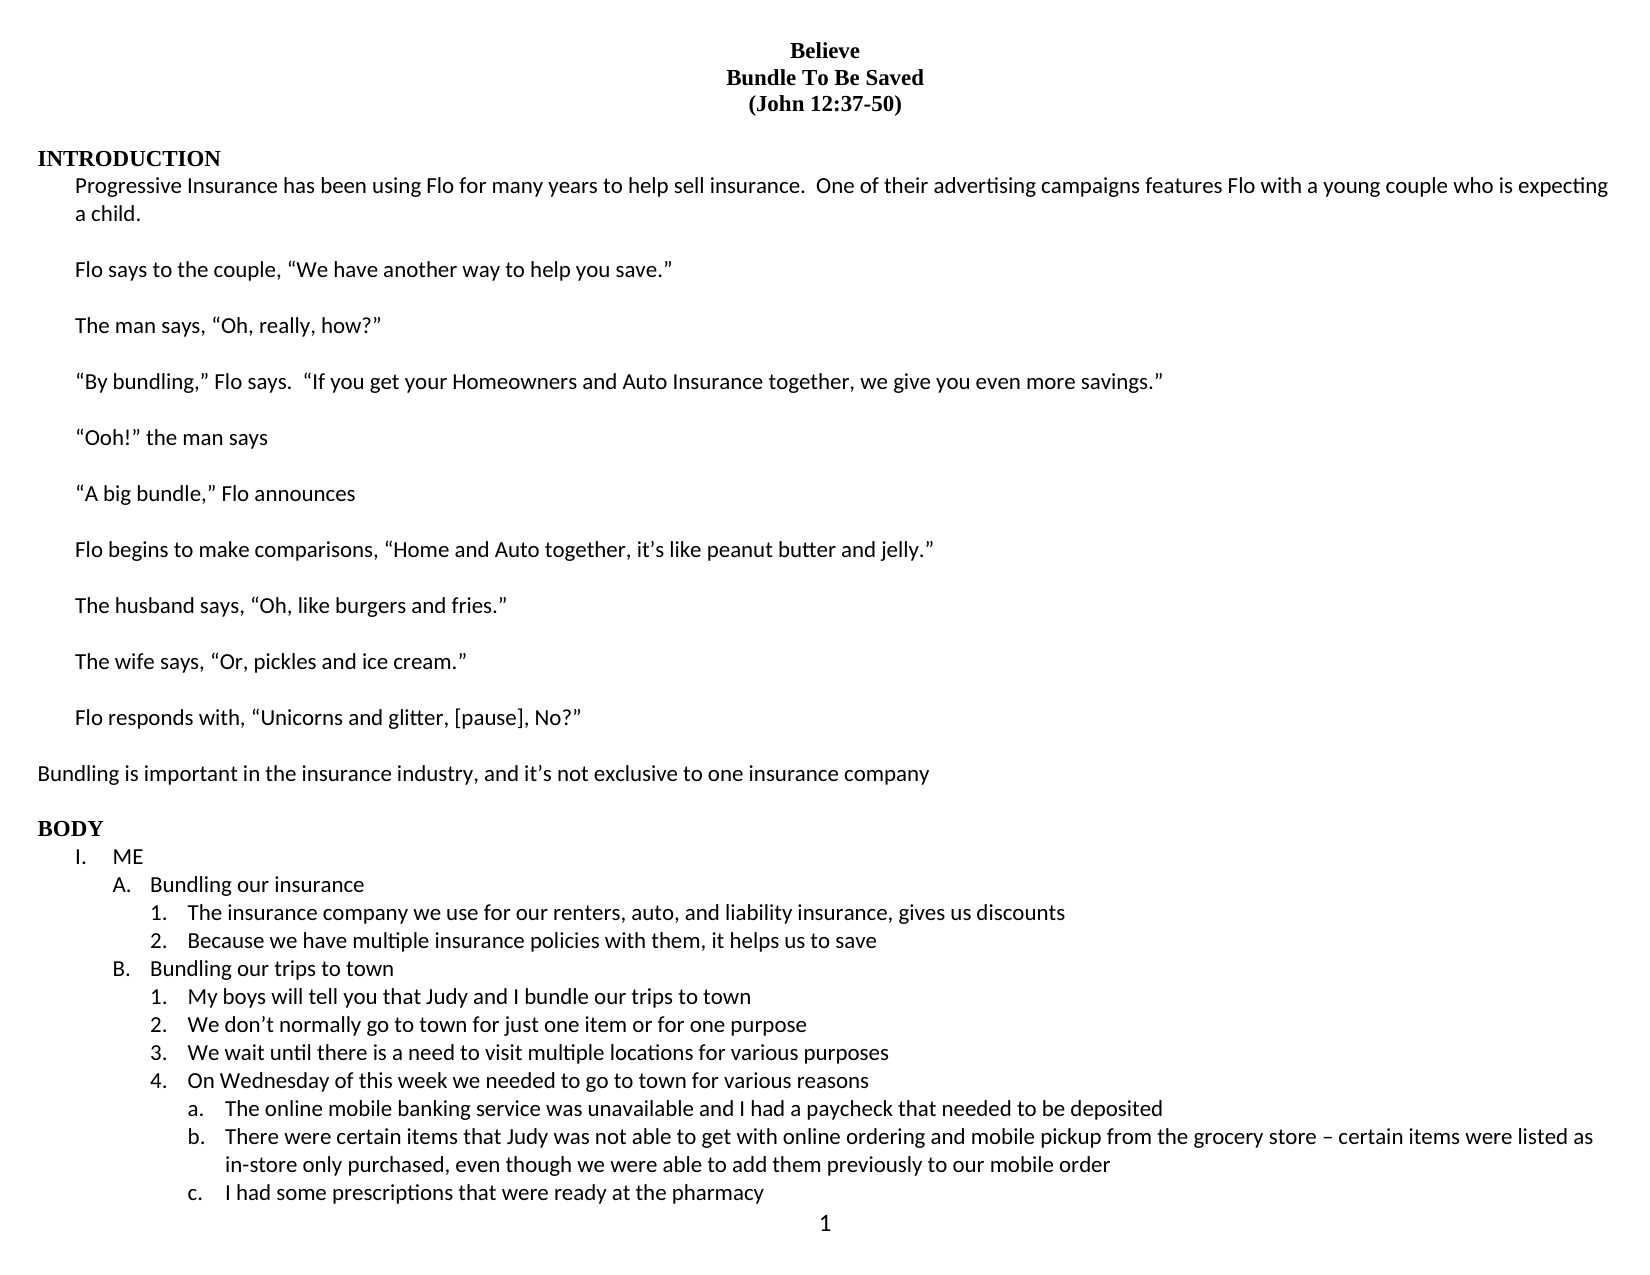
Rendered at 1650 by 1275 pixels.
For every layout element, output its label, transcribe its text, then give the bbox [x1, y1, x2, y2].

text Progressive Insurance has been using Flo for many years to help sell insurance. One of their advertising campaigns features Flo with a young couple who is expecting a child. [75, 171, 1612, 227]
list The online mobile banking service was unavailable and I had a paycheck that needed to be deposited [187, 1094, 1612, 1122]
text BODY [37, 815, 1612, 842]
text Believe [37, 37, 1612, 64]
text The man says, “Oh, really, how?” [75, 311, 1612, 339]
list The insurance company we use for our renters, auto, and liability insurance, gives us discounts [150, 898, 1612, 926]
text Flo says to the couple, “We have another way to help you save.” [75, 255, 1612, 283]
list We wait until there is a need to visit multiple locations for various purposes [150, 1038, 1612, 1066]
text “A big bundle,” Flo announces [75, 479, 1612, 507]
text (John 12:37-50) [37, 90, 1612, 117]
text Flo responds with, “Unicorns and glitter, [pause], No?” [75, 703, 1612, 731]
text “Ooh!” the man says [75, 423, 1612, 451]
text Flo begins to make comparisons, “Home and Auto together, it’s like peanut butter and jelly.” [75, 535, 1612, 563]
list Because we have multiple insurance policies with them, it helps us to save [150, 926, 1612, 954]
text INTRODUCTION [37, 144, 1612, 171]
text Bundle To Be Saved [37, 64, 1612, 90]
list Bundling our insurance [112, 870, 1612, 898]
text Bundling is important in the insurance industry, and it’s not exclusive to one insurance company [37, 759, 1612, 787]
list Bundling our trips to town [112, 954, 1612, 982]
text The husband says, “Oh, like burgers and fries.” [75, 591, 1612, 619]
text “By bundling,” Flo says. “If you get your Homeowners and Auto Insurance together, we give you even more savings.” [75, 367, 1612, 395]
list ME [75, 842, 1612, 870]
text The wife says, “Or, pickles and ice cream.” [75, 647, 1612, 675]
list There were certain items that Judy was not able to get with online ordering and mobile pickup from the grocery store – certain items were listed as in-store only purchased, even though we were able to add them previously to our mobile order [187, 1122, 1612, 1178]
list My boys will tell you that Judy and I bundle our trips to town [150, 982, 1612, 1010]
list We don’t normally go to town for just one item or for one purpose [150, 1010, 1612, 1038]
list I had some prescriptions that were ready at the pharmacy [187, 1178, 1612, 1206]
list On Wednesday of this week we needed to go to town for various reasons [150, 1066, 1612, 1094]
